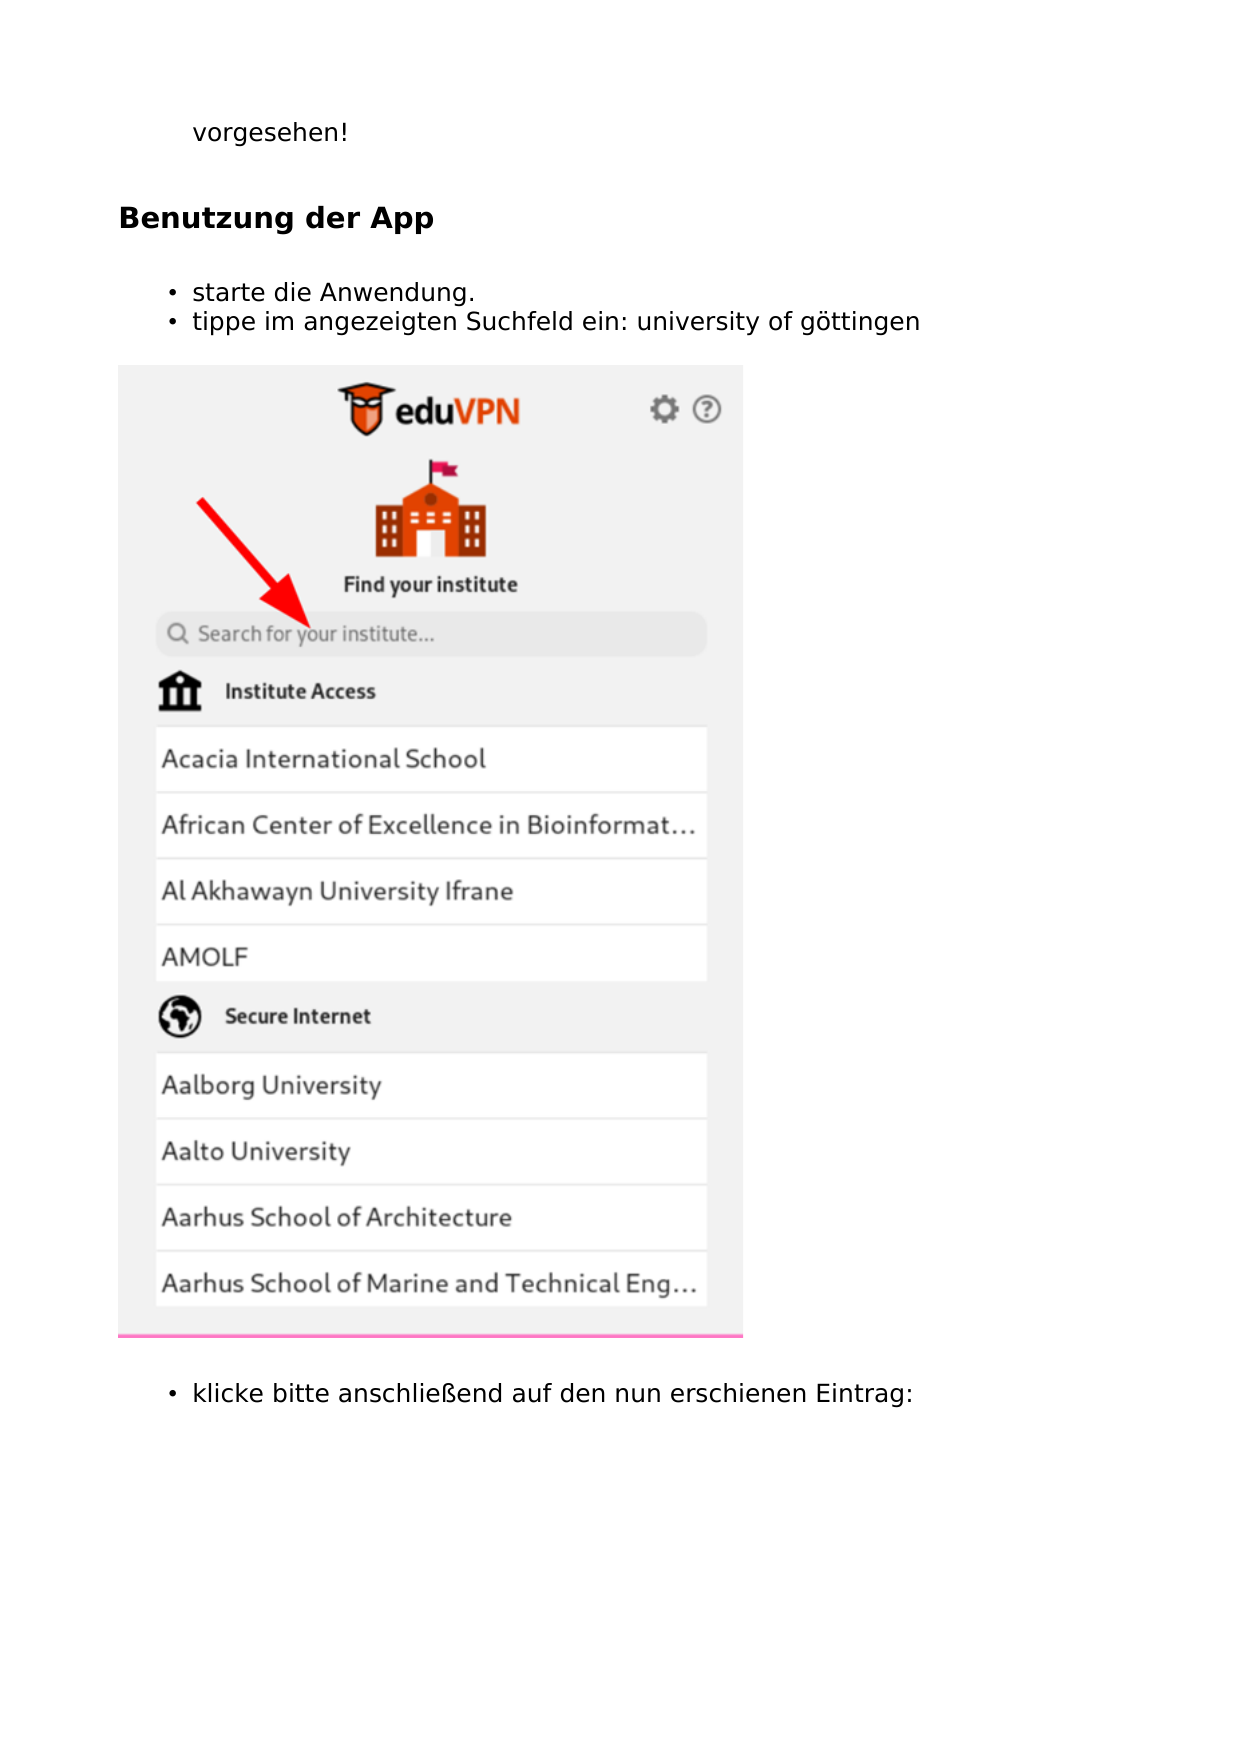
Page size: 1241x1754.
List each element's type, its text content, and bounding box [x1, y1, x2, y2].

list starte die Anwendung. [177, 278, 1122, 307]
picture [118, 365, 744, 1338]
list tippe im angezeigten Suchfeld ein: university of göttingen [177, 307, 1122, 336]
list klicke bitte anschließend auf den nun erschienen Eintrag: [177, 1380, 1122, 1409]
list vorgesehen! [177, 118, 1122, 147]
subtitle Benutzung der App [118, 202, 1122, 236]
